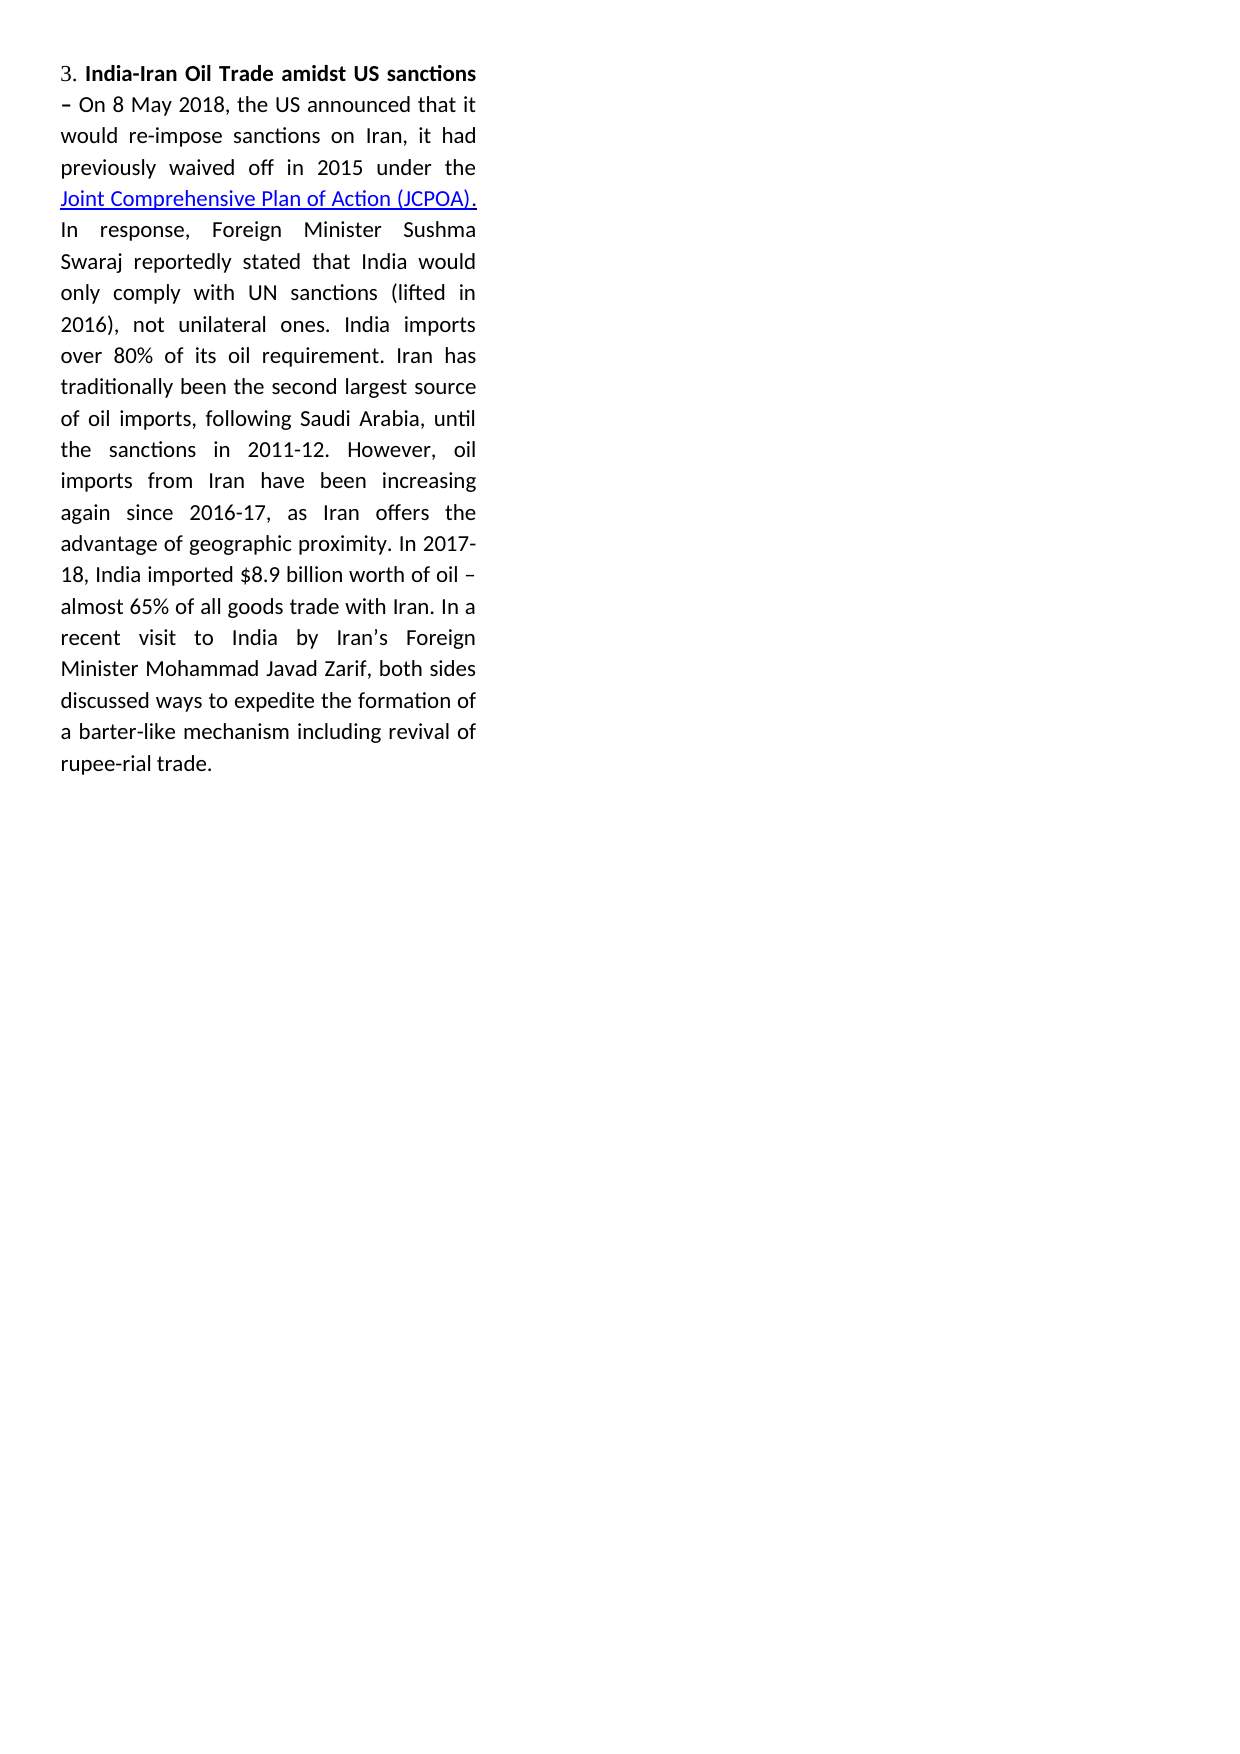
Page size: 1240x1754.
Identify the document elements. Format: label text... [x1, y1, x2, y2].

list In response, Foreign Minister Sushma Swaraj reportedly stated that India would only comply with UN sanctions (lifted in 2016), not unilateral ones. India imports over 80% of its oil requirement. Iran has traditionally been the second largest source of oil imports, following Saudi Arabia, until the sanctions in 2011-12. However, oil imports from Iran have been increasing again since 2016-17, as Iran offers the advantage of geographic proximity. In 2017-18, India imported $8.9 billion worth of oil – almost 65% of all goods trade with Iran. In a recent visit to India by Iran’s Foreign Minister Mohammad Javad Zarif, both sides discussed ways to expedite the formation of a barter-like mechanism including revival of rupee-rial trade. [60, 210, 477, 777]
list India-Iran Oil Trade amidst US sanctions – On 8 May 2018, the US announced that it would re-impose sanctions on Iran, it had previously waived off in 2015 under the Joint Comprehensive Plan of Action (JCPOA). [60, 59, 477, 208]
